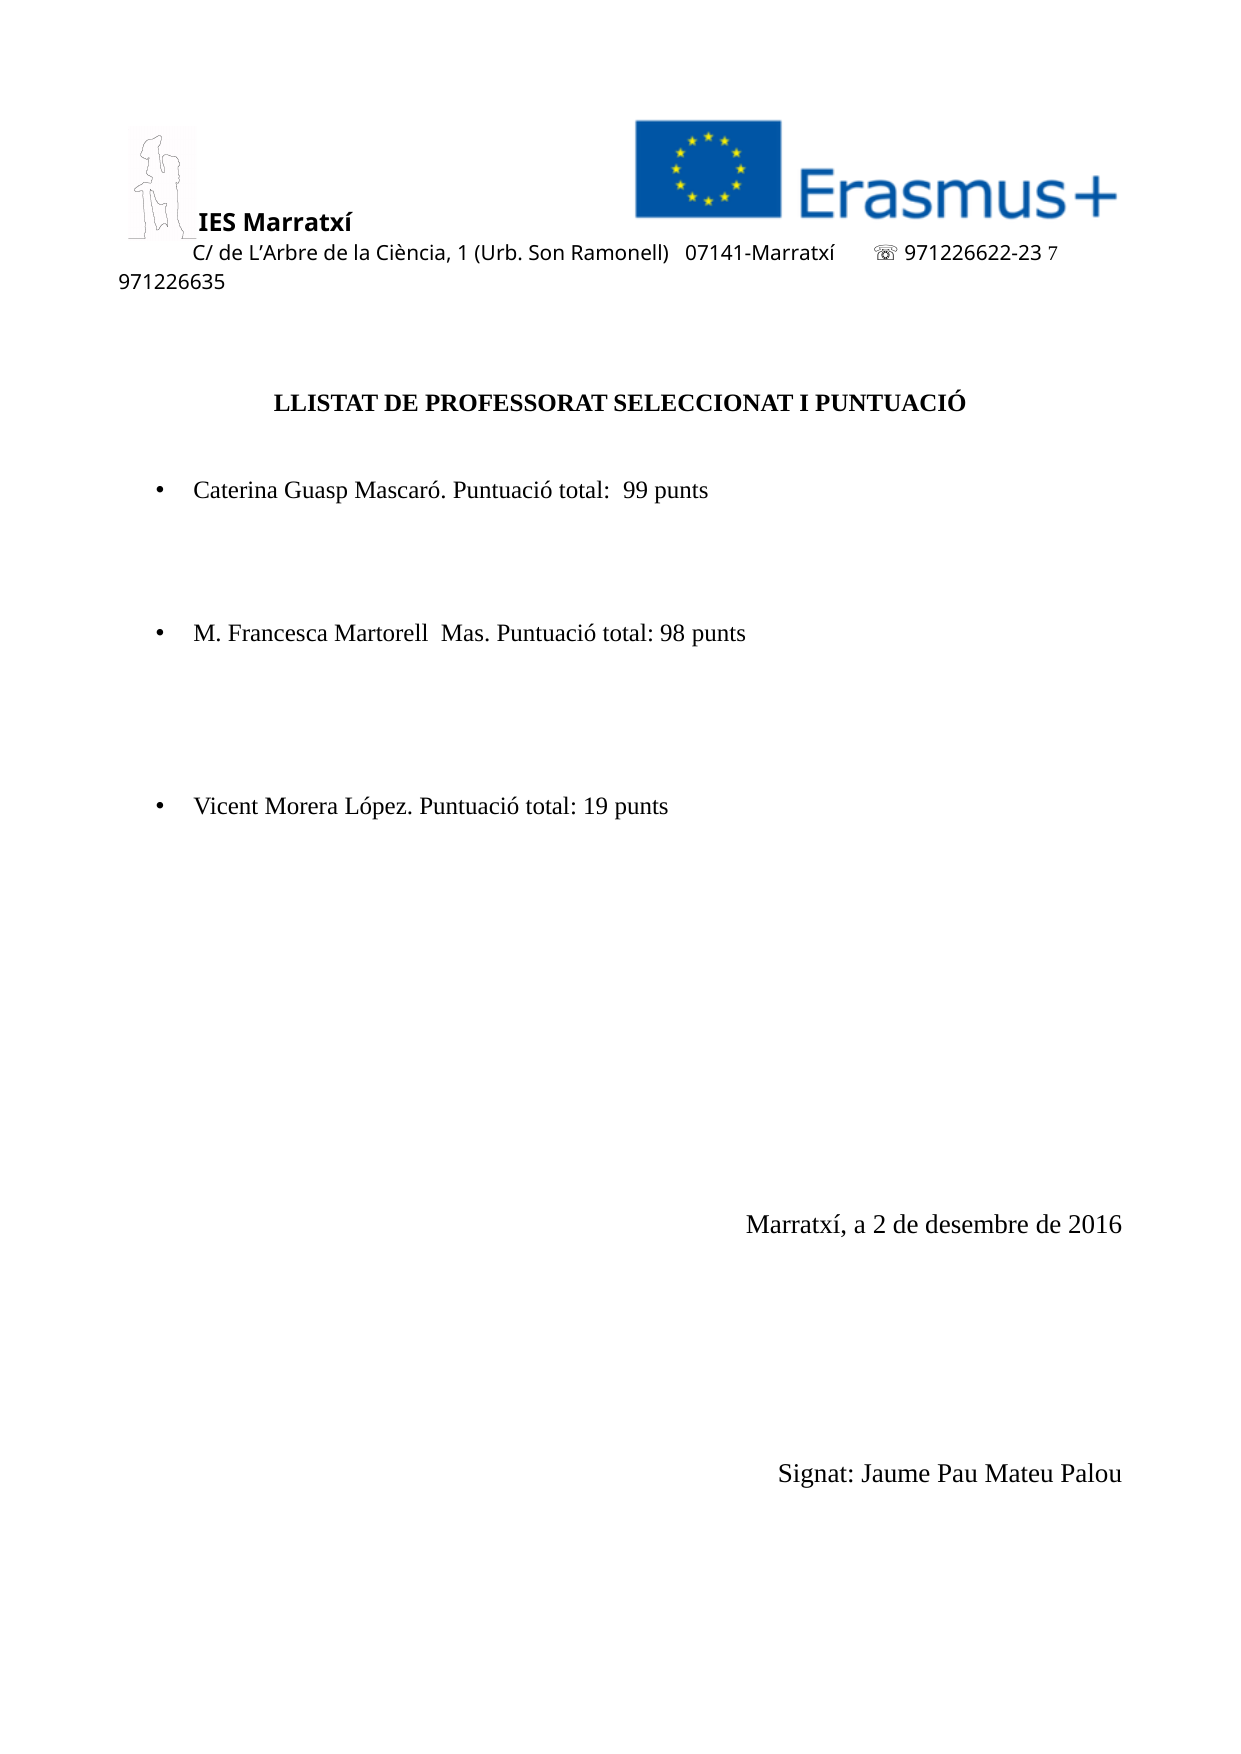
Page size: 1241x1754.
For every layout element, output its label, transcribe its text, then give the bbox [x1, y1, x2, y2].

text LLISTAT DE PROFESSORAT SELECCIONAT I PUNTUACIÓ [118, 388, 1122, 417]
picture [128, 126, 197, 242]
picture [630, 118, 1120, 226]
text Marratxí, a 2 de desembre de 2016 [118, 1208, 1122, 1239]
text Signat: Jaume Pau Mateu Palou [118, 1457, 1122, 1488]
list Caterina Guasp Mascaró. Puntuació total: 99 punts [156, 475, 1122, 503]
list M. Francesca Martorell Mas. Puntuació total: 98 punts [156, 618, 1122, 647]
list Vicent Morera López. Puntuació total: 19 punts [156, 791, 1122, 820]
